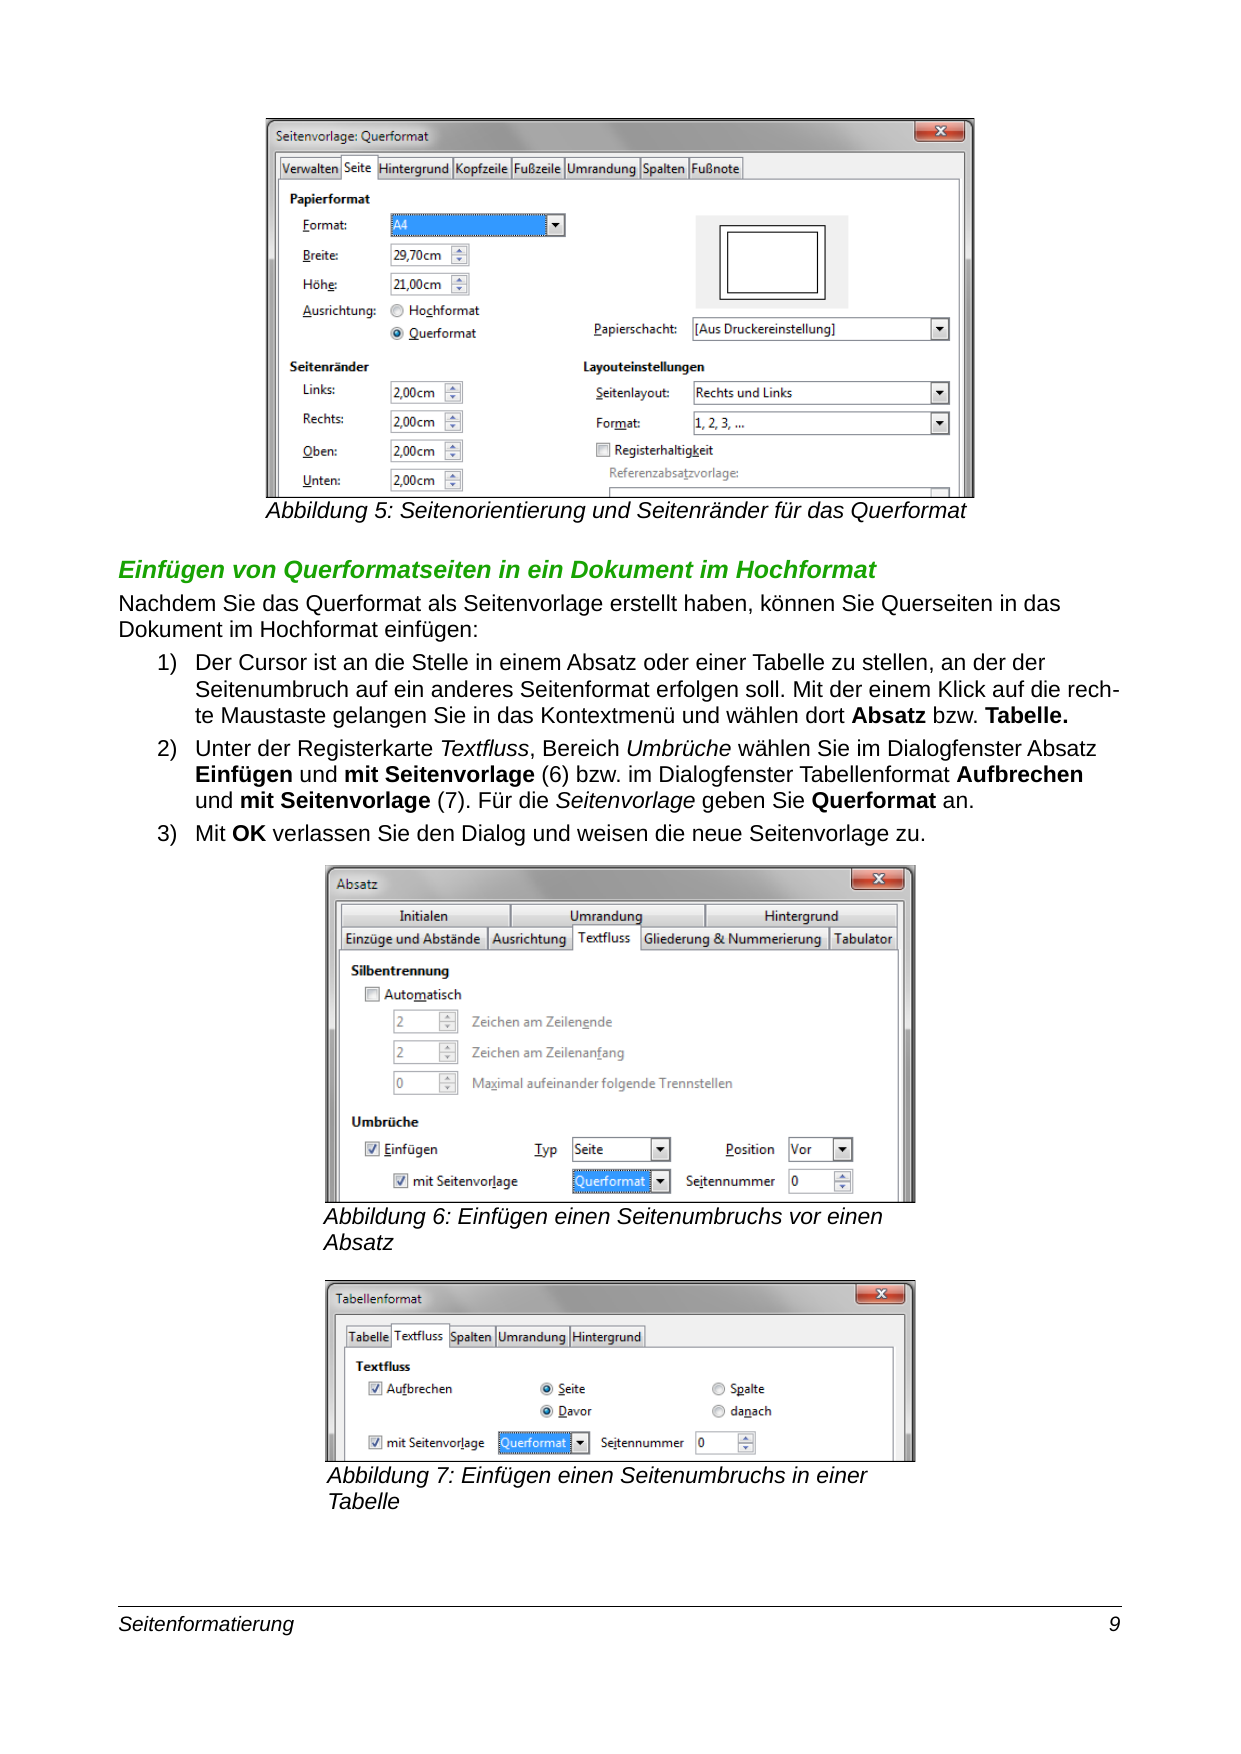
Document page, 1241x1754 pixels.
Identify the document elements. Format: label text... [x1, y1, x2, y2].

text Abbildung 6: Einfügen einen Seitenumbruchs vor einen Absatz [324, 865, 916, 1256]
text Abbildung 5: Seitenorientierung und Seitenränder für das Querformat [266, 498, 974, 524]
list Nachdem Sie das Querformat als Seitenvorlage erstellt haben, können Sie Querseiten in das Dokument im Hochformat einfügen: [118, 590, 1122, 643]
list Der Cursor ist an die Stelle in einem Absatz oder einer Tabelle zu stellen, an der der Seitenumbruch auf ein anderes Seitenformat erfolgen soll. Mit der einem Klick auf die rech­te Maustaste gelangen Sie in das Kontextmenü und wählen dort Absatz bzw. Tabelle. [177, 649, 1122, 728]
list Mit OK verlassen Sie den Dialog und weisen die neue Seitenvorlage zu. [177, 820, 1122, 846]
picture [265, 118, 975, 498]
picture [325, 1280, 916, 1462]
subtitle Einfügen von Querformatseiten in ein Dokument im Hochformat [118, 555, 1122, 584]
list Unter der Registerkarte Textfluss, Bereich Umbrüche wählen Sie im Dialogfenster Absatz Einfügen und mit Seitenvorlage (Abbildung 6) bzw. im Dialogfenster Tabellenformat Auf­brechen und mit Seitenvorlage (Abbildung 7). Für die Seitenvorlage geben Sie Querfor­mat an. [177, 734, 1122, 814]
picture [325, 865, 916, 1203]
text Abbildung 7: Einfügen einen Seitenumbruchs in einer Tabelle [327, 1462, 913, 1514]
